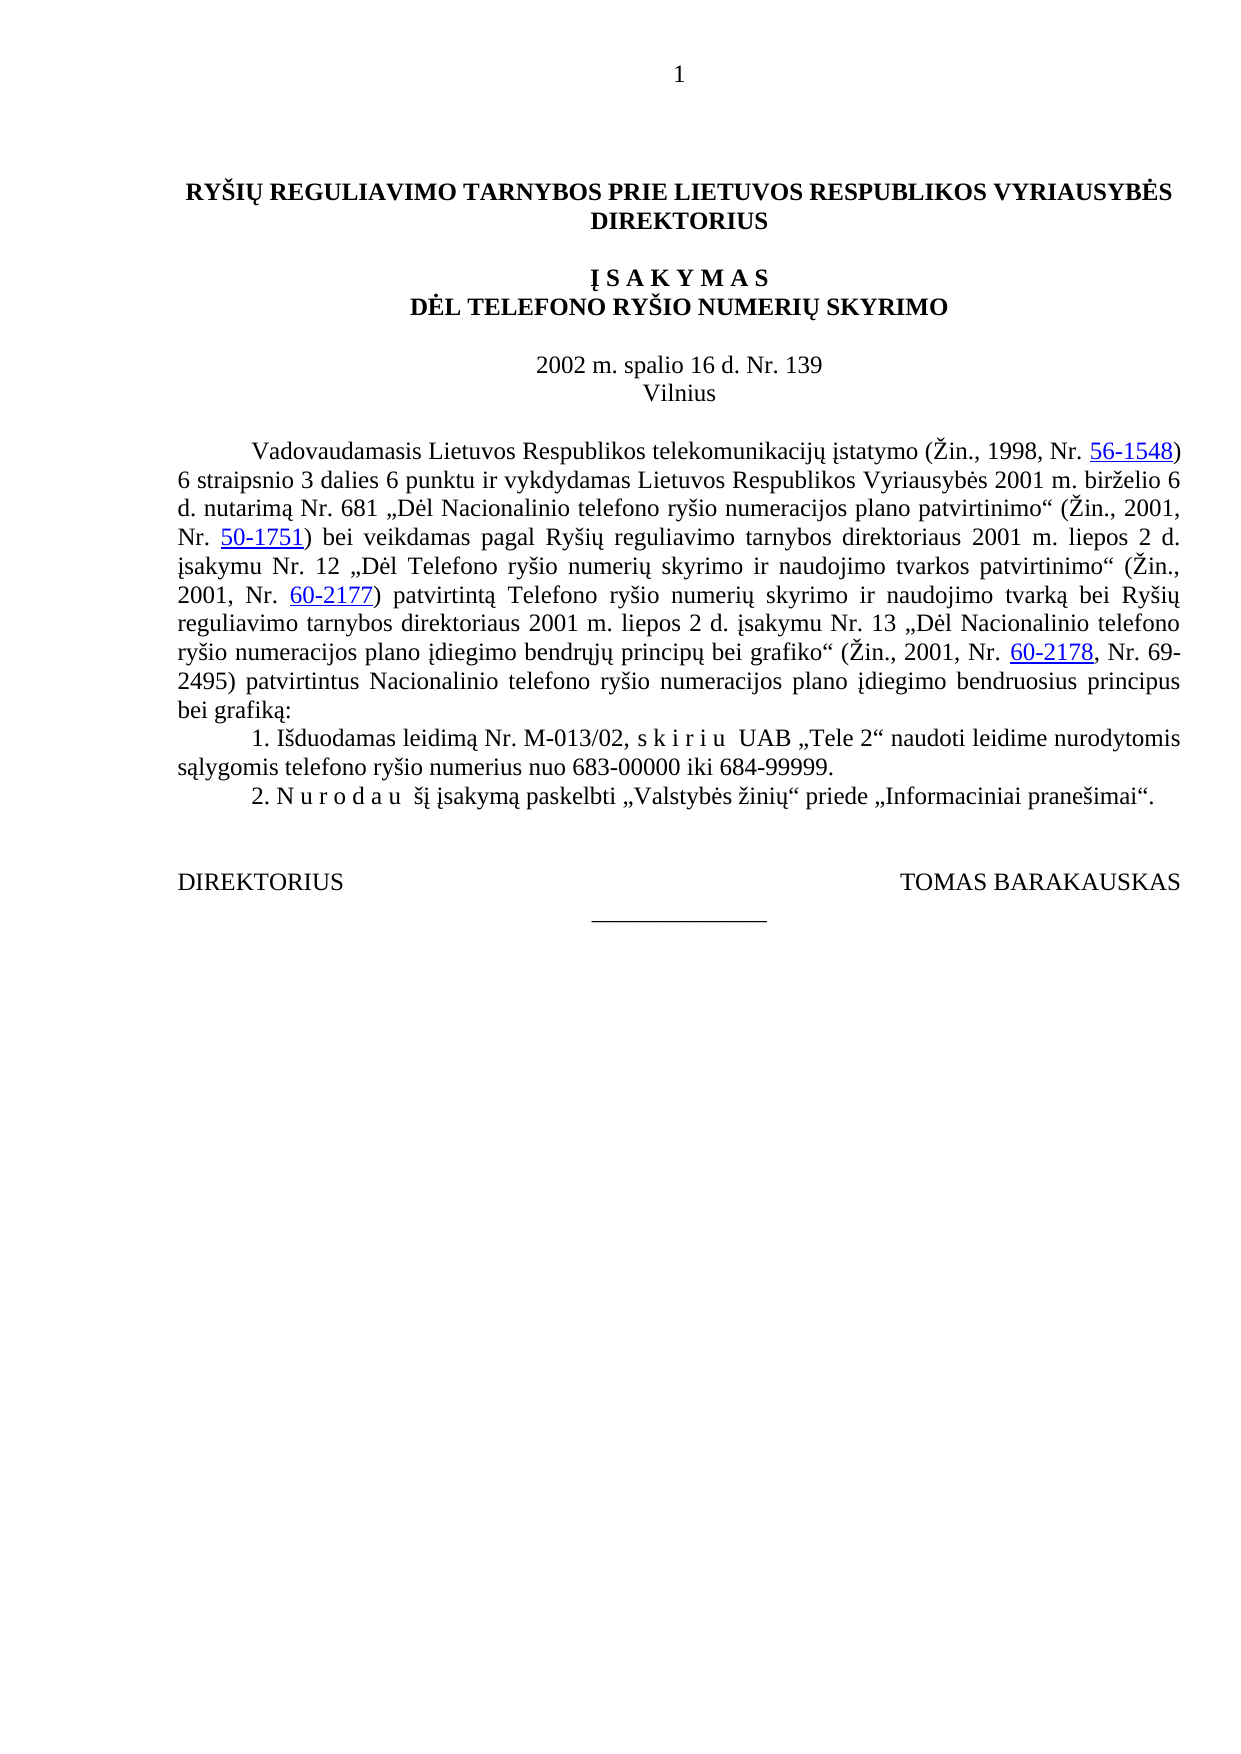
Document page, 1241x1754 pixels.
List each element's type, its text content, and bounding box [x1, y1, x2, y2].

text 1. Išduodamas leidimą Nr. M-013/02, skiriu UAB „Tele 2“ naudoti leidime nurodytomis sąlygomis telefono ryšio numerius nuo 683-00000 iki 684-99999. [177, 723, 1181, 781]
text DĖL TELEFONO RYŠIO NUMERIŲ SKYRIMO [177, 292, 1181, 321]
text Į S A K Y M A S [177, 263, 1181, 292]
text 2002 m. spalio 16 d. Nr. 139 [177, 350, 1181, 378]
text ______________ [177, 896, 1181, 925]
text DIREKTORIUS TOMAS BARAKAUSKAS [177, 867, 1181, 896]
text Vilnius [177, 378, 1181, 407]
text RYŠIŲ REGULIAVIMO TARNYBOS PRIE LIETUVOS RESPUBLIKOS VYRIAUSYBĖS DIREKTORIUS [177, 177, 1181, 235]
text 2. Nurodau šį įsakymą paskelbti „Valstybės žinių“ priede „Informaciniai pranešimai“. [177, 781, 1181, 810]
text Vadovaudamasis Lietuvos Respublikos telekomunikacijų įstatymo (Žin., 1998, Nr. 56-1548) 6 straipsnio 3 dalies 6 punktu ir vykdydamas Lietuvos Respublikos Vyriausybės 2001 m. birželio 6 d. nutarimą Nr. 681 „Dėl Nacionalinio telefono ryšio numeracijos plano patvirtinimo“ (Žin., 2001, Nr. 50-1751) bei veikdamas pagal Ryšių reguliavimo tarnybos direktoriaus 2001 m. liepos 2 d. įsakymu Nr. 12 „Dėl Telefono ryšio numerių skyrimo ir naudojimo tvarkos patvirtinimo“ (Žin., 2001, Nr. 60-2177) patvirtintą Telefono ryšio numerių skyrimo ir naudojimo tvarką bei Ryšių reguliavimo tarnybos direktoriaus 2001 m. liepos 2 d. įsakymu Nr. 13 „Dėl Nacionalinio telefono ryšio numeracijos plano įdiegimo bendrųjų principų bei grafiko“ (Žin., 2001, Nr. 60-2178, Nr. 69- 2495) patvirtintus Nacionalinio telefono ryšio numeracijos plano įdiegimo bendruosius principus bei grafiką: [177, 436, 1181, 723]
